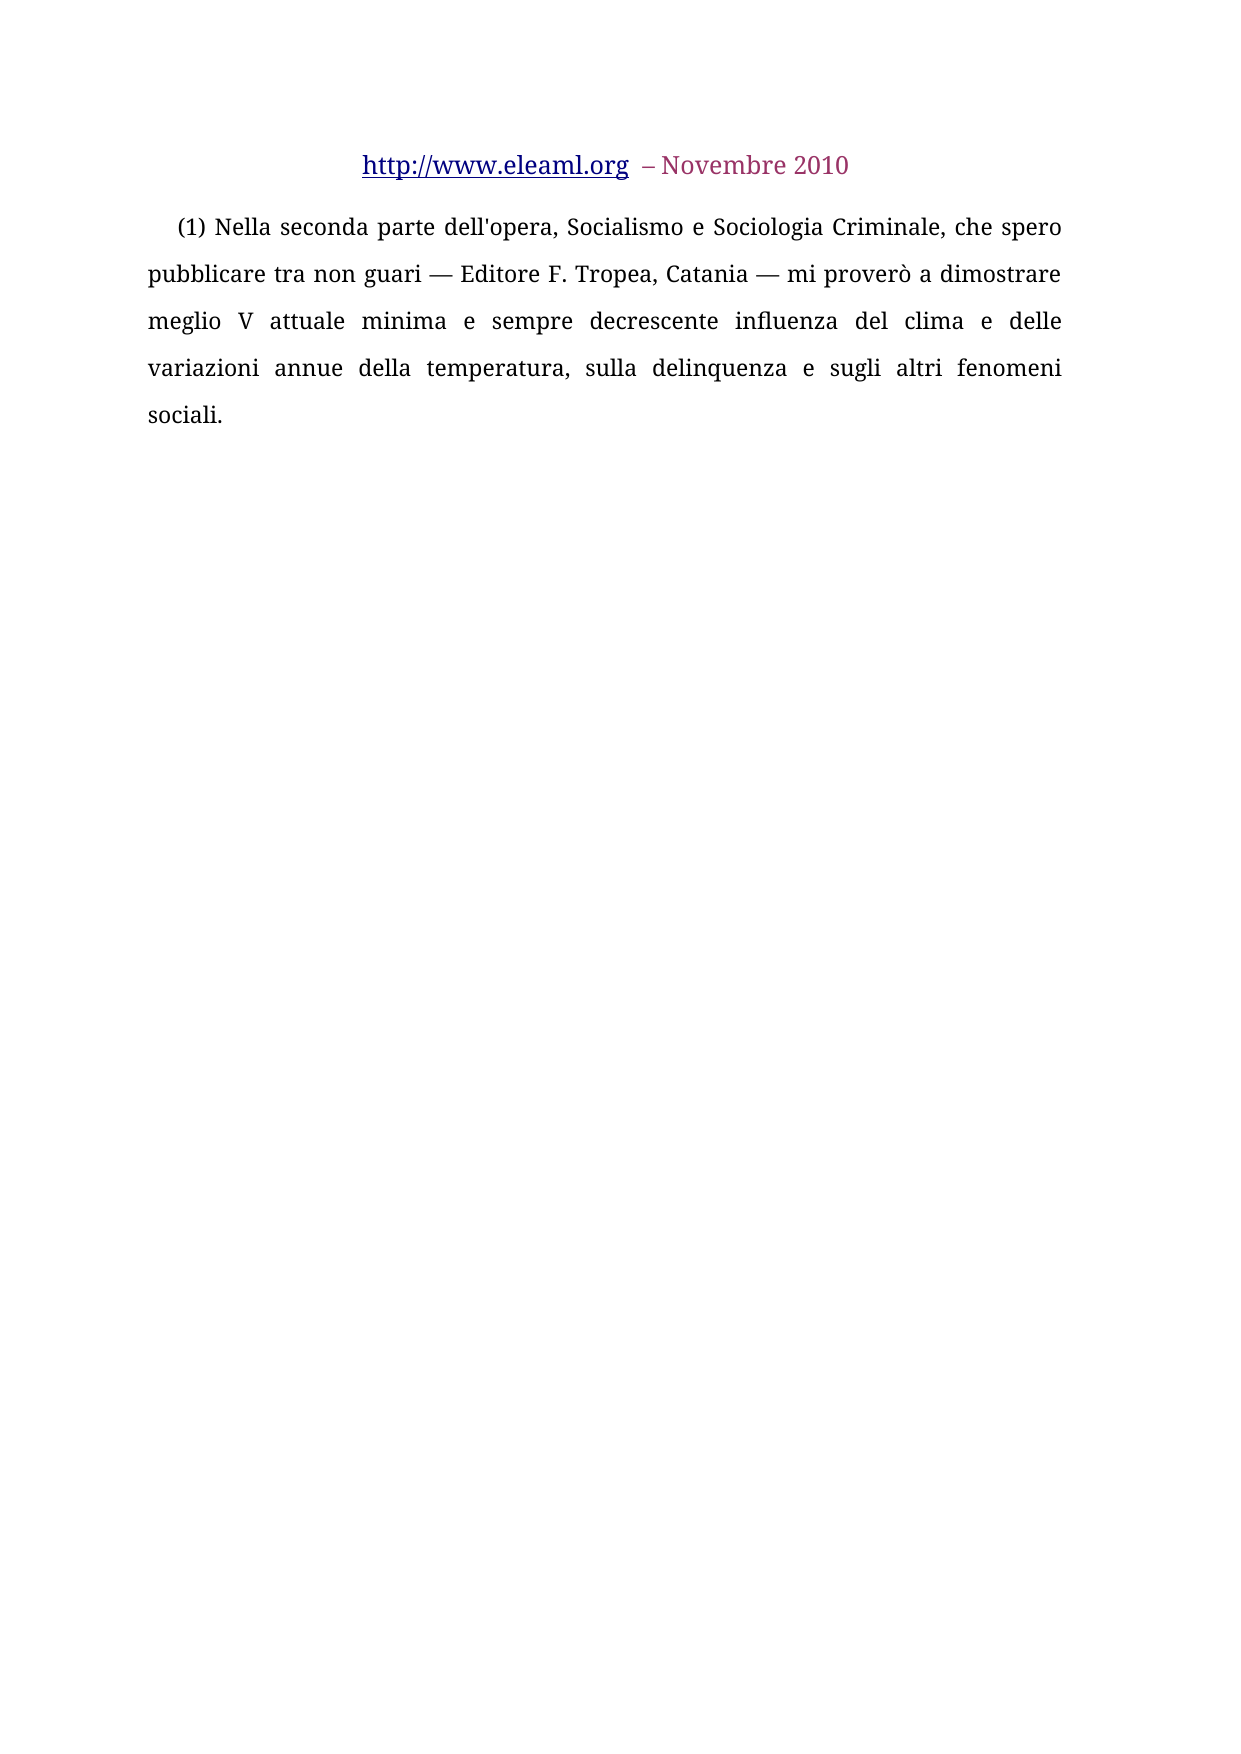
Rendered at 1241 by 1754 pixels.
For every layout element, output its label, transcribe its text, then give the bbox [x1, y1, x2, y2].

text (1) Nella seconda parte dell'opera, Socialismo e Sociologia Criminale, che spero pubblicare tra non guari — Editore F. Tropea, Catania — mi proverò a dimostrare meglio V attuale minima e sempre decrescente influenza del clima e delle variazioni annue della temperatura, sulla delinquenza e sugli altri fenomeni sociali. [148, 211, 1063, 430]
